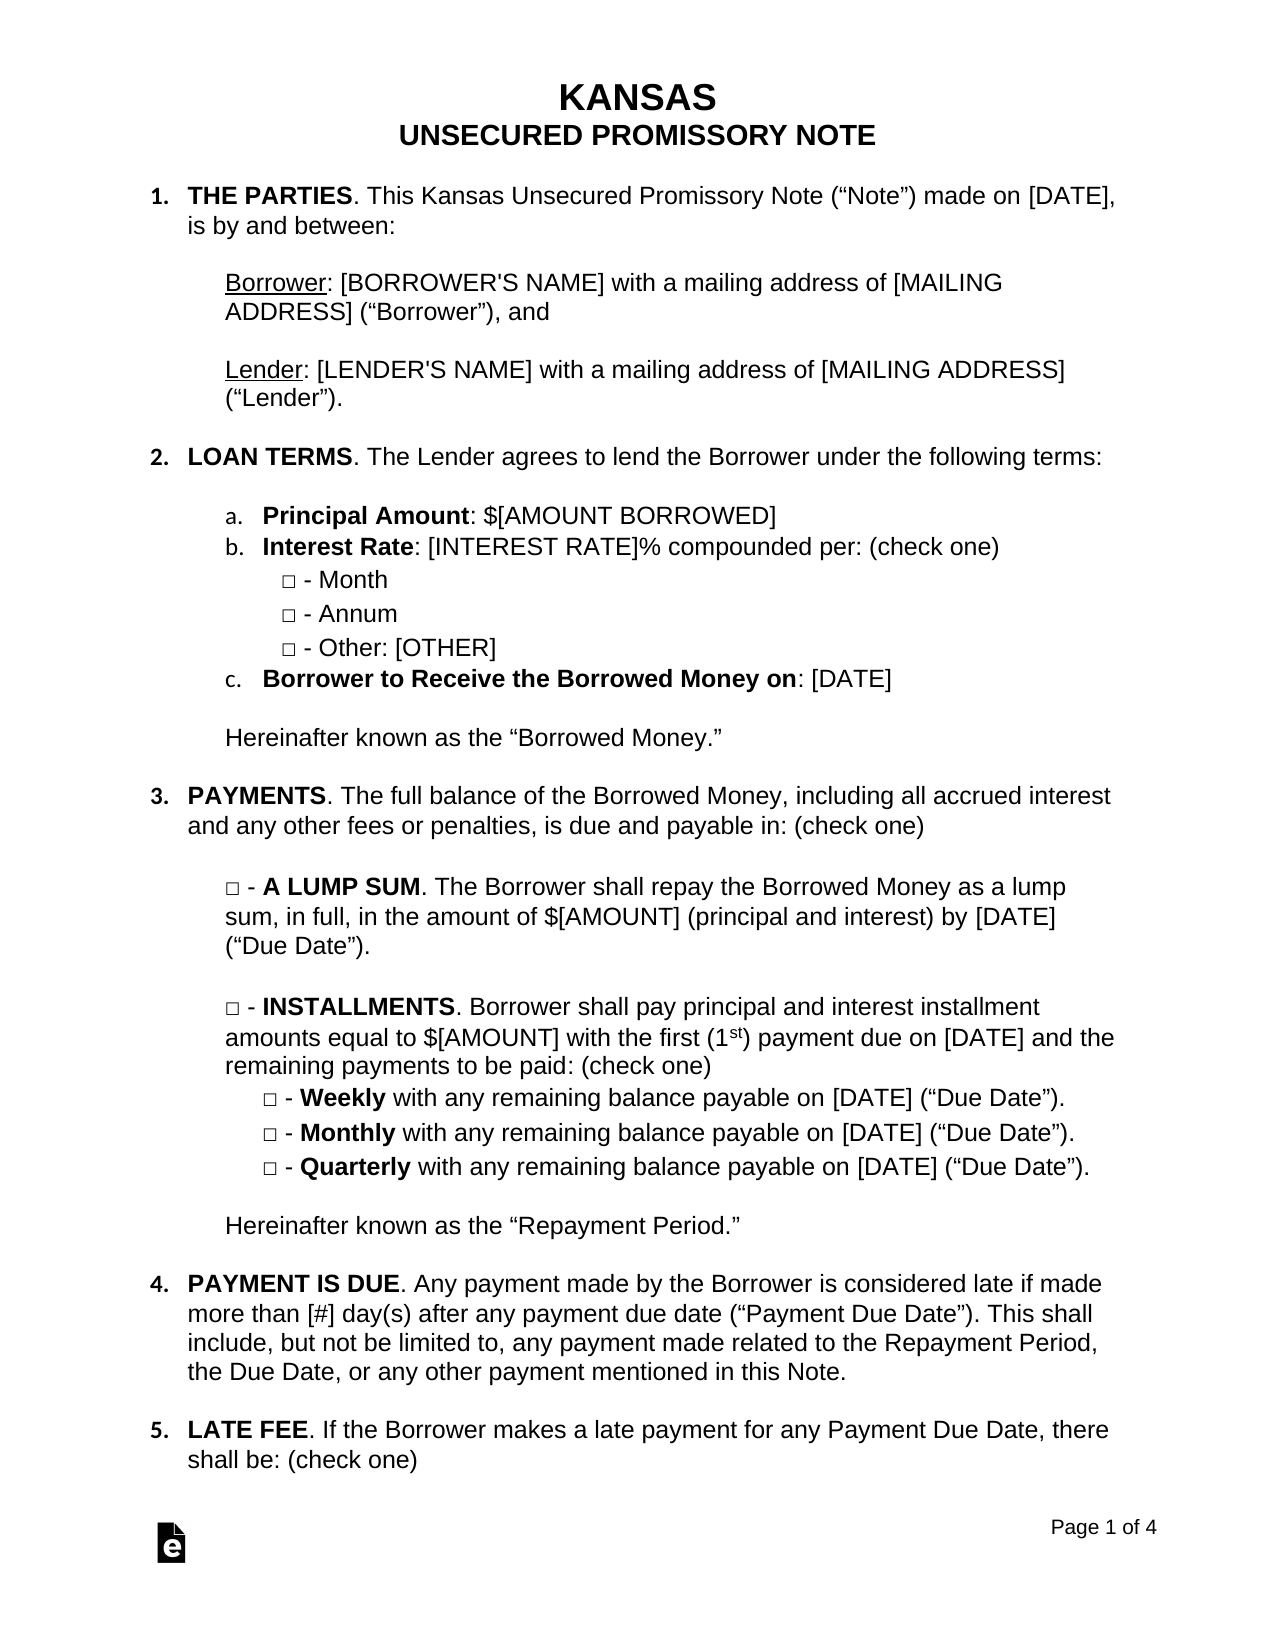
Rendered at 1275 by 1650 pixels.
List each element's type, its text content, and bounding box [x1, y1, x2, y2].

text ☐ - Weekly with any remaining balance payable on [DATE] (“Due Date”). [225, 1080, 1125, 1114]
text Borrower: [BORROWER'S NAME] with a mailing address of [MAILING ADDRESS] (“Borrower”), and [225, 268, 1125, 326]
text Hereinafter known as the “Borrowed Money.” [225, 723, 1125, 751]
text ☐ - Annum [281, 595, 1125, 629]
text ☐ - Monthly with any remaining balance payable on [DATE] (“Due Date”). [225, 1114, 1125, 1148]
text ☐ - Other: [OTHER] [281, 629, 1125, 663]
list Interest Rate: [INTEREST RATE]% compounded per: (check one) [225, 531, 1125, 561]
text Lender: [LENDER'S NAME] with a mailing address of [MAILING ADDRESS] (“Lender”). [225, 355, 1125, 412]
subtitle KANSAS [150, 75, 1125, 118]
list PAYMENT IS DUE. Any payment made by the Borrower is considered late if made more than [#] day(s) after any payment due date (“Payment Due Date”). This shall include, but not be limited to, any payment made related to the Repayment Period, the Due Date, or any other payment mentioned in this Note. [150, 1268, 1125, 1385]
subtitle UNSECURED PROMISSORY NOTE [150, 118, 1125, 152]
text ☐ - INSTALLMENTS. Borrower shall pay principal and interest installment amounts equal to $[AMOUNT] with the first (1st) payment due on [DATE] and the remaining payments to be paid: (check one) [225, 988, 1125, 1080]
list LATE FEE. If the Borrower makes a late payment for any Payment Due Date, there shall be: (check one) [150, 1414, 1125, 1473]
list Principal Amount: $[AMOUNT BORROWED] [225, 500, 1125, 531]
text ☐ - Month [281, 561, 1125, 595]
text Hereinafter known as the “Repayment Period.” [225, 1211, 1125, 1240]
list Borrower to Receive the Borrowed Money on: [DATE] [225, 663, 1125, 694]
list THE PARTIES. This Kansas Unsecured Promissory Note (“Note”) made on [DATE], is by and between: [150, 180, 1125, 240]
list LOAN TERMS. The Lender agrees to lend the Borrower under the following terms: [150, 441, 1125, 471]
list PAYMENTS. The full balance of the Borrowed Money, including all accrued interest and any other fees or penalties, is due and payable in: (check one) [150, 780, 1125, 839]
text ☐ - A LUMP SUM. The Borrower shall repay the Borrowed Money as a lump sum, in full, in the amount of $[AMOUNT] (principal and interest) by [DATE] (“Due Date”). [225, 868, 1125, 960]
text ☐ - Quarterly with any remaining balance payable on [DATE] (“Due Date”). [225, 1148, 1125, 1182]
